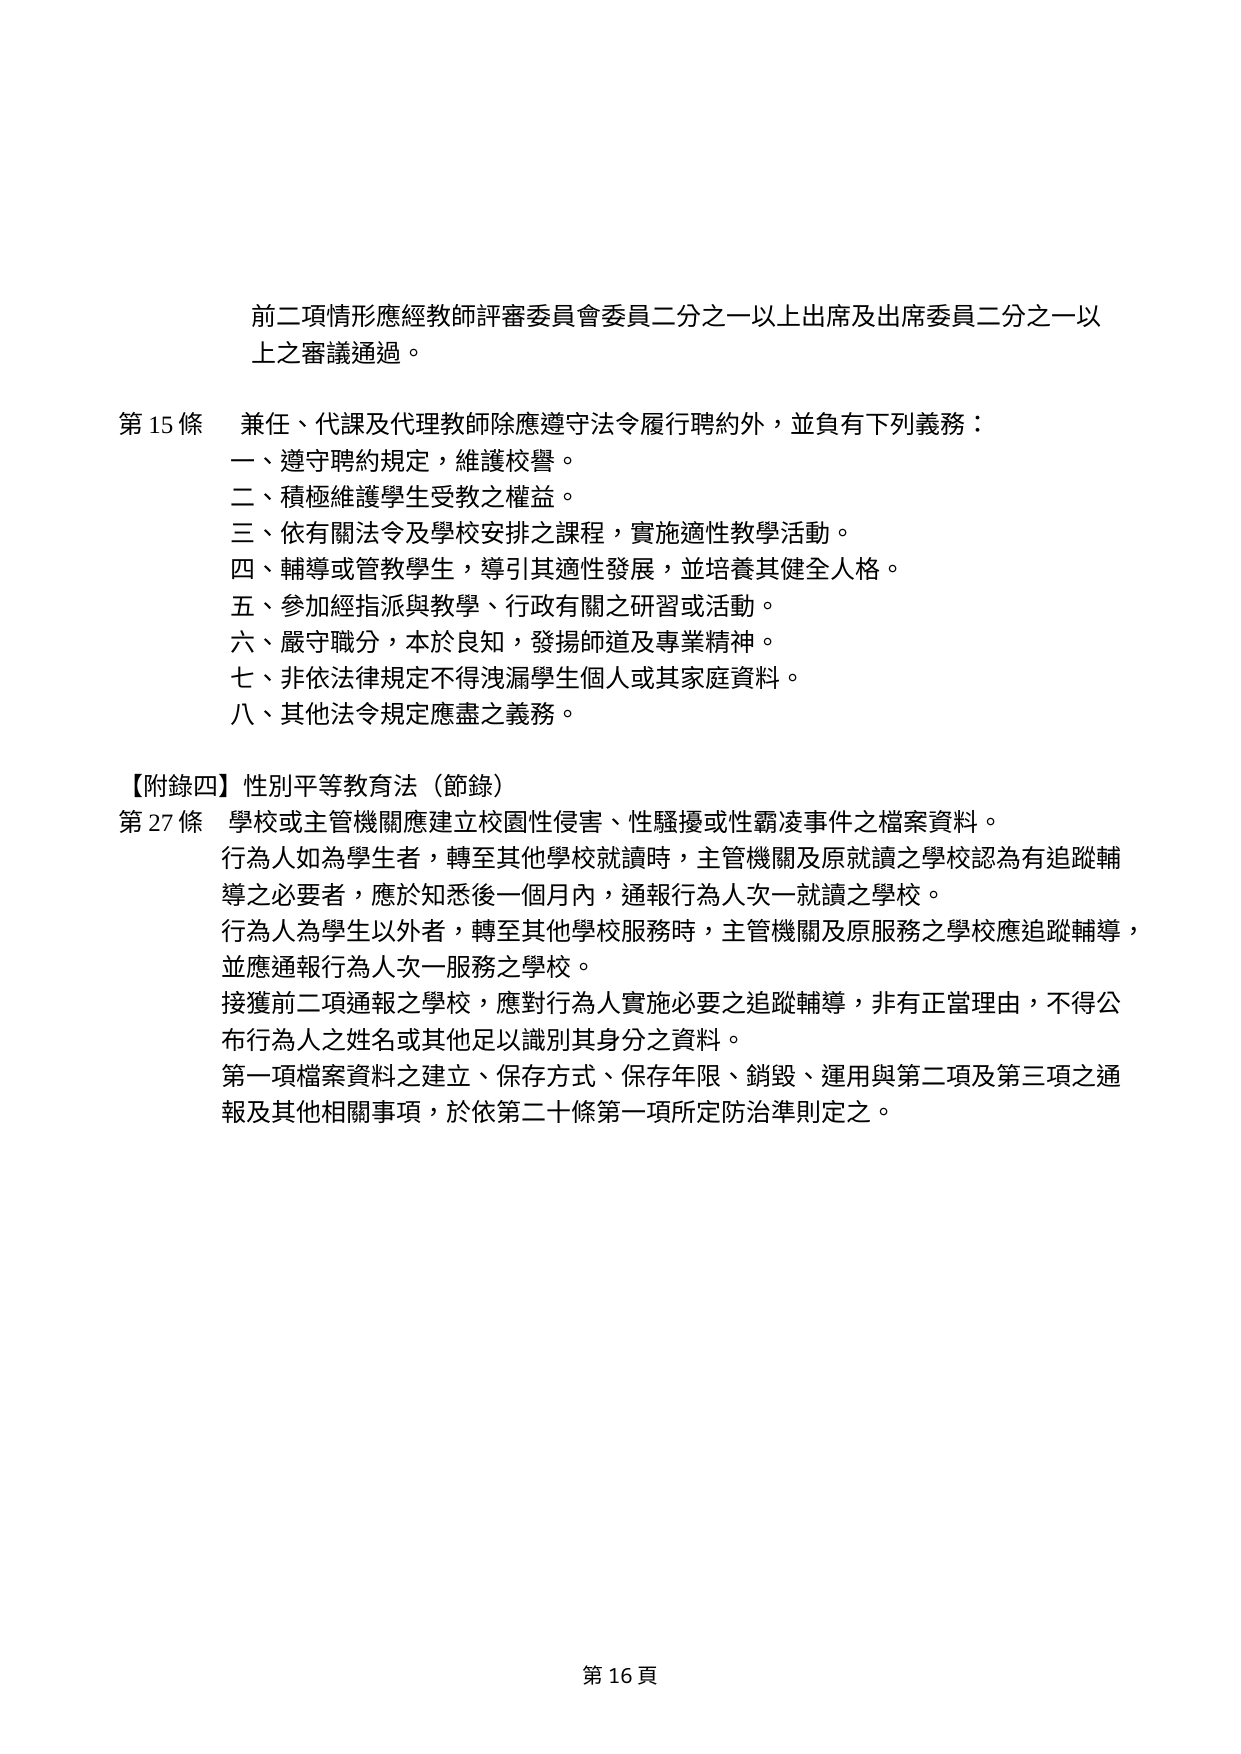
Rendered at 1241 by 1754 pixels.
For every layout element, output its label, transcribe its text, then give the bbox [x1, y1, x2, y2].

text 五、參加經指派與教學、行政有關之研習或活動。 [218, 586, 1122, 622]
text 第15條 兼任、代課及代理教師除應遵守法令履行聘約外，並負有下列義務： [118, 405, 1122, 441]
text 行為人為學生以外者，轉至其他學校服務時，主管機關及原服務之學校應追蹤輔導，並應通報行為人次一服務之學校。 [221, 911, 1122, 984]
text 第27條 學校或主管機關應建立校園性侵害、性騷擾或性霸凌事件之檔案資料。 [118, 803, 1122, 839]
text 接獲前二項通報之學校，應對行為人實施必要之追蹤輔導，非有正當理由，不得公布行為人之姓名或其他足以識別其身分之資料。 [221, 984, 1122, 1056]
text 一、遵守聘約規定，維護校譽。 [218, 441, 1122, 477]
text 前二項情形應經教師評審委員會委員二分之一以上出席及出席委員二分之一以上之審議通過。 [251, 297, 1122, 369]
text 三、依有關法令及學校安排之課程，實施適性教學活動。 [218, 513, 1122, 550]
text 六、嚴守職分，本於良知，發揚師道及專業精神。 [218, 622, 1122, 658]
text 二、積極維護學生受教之權益。 [218, 477, 1122, 513]
text 【附錄四】性別平等教育法（節錄） [118, 766, 1122, 803]
text 八、其他法令規定應盡之義務。 [218, 695, 1122, 731]
text 七、非依法律規定不得洩漏學生個人或其家庭資料。 [218, 658, 1122, 695]
text 四、輔導或管教學生，導引其適性發展，並培養其健全人格。 [218, 550, 1122, 586]
text 第一項檔案資料之建立、保存方式、保存年限、銷毀、運用與第二項及第三項之通報及其他相關事項，於依第二十條第一項所定防治準則定之。 [221, 1056, 1122, 1129]
text 行為人如為學生者，轉至其他學校就讀時，主管機關及原就讀之學校認為有追蹤輔導之必要者，應於知悉後一個月內，通報行為人次一就讀之學校。 [221, 839, 1122, 911]
